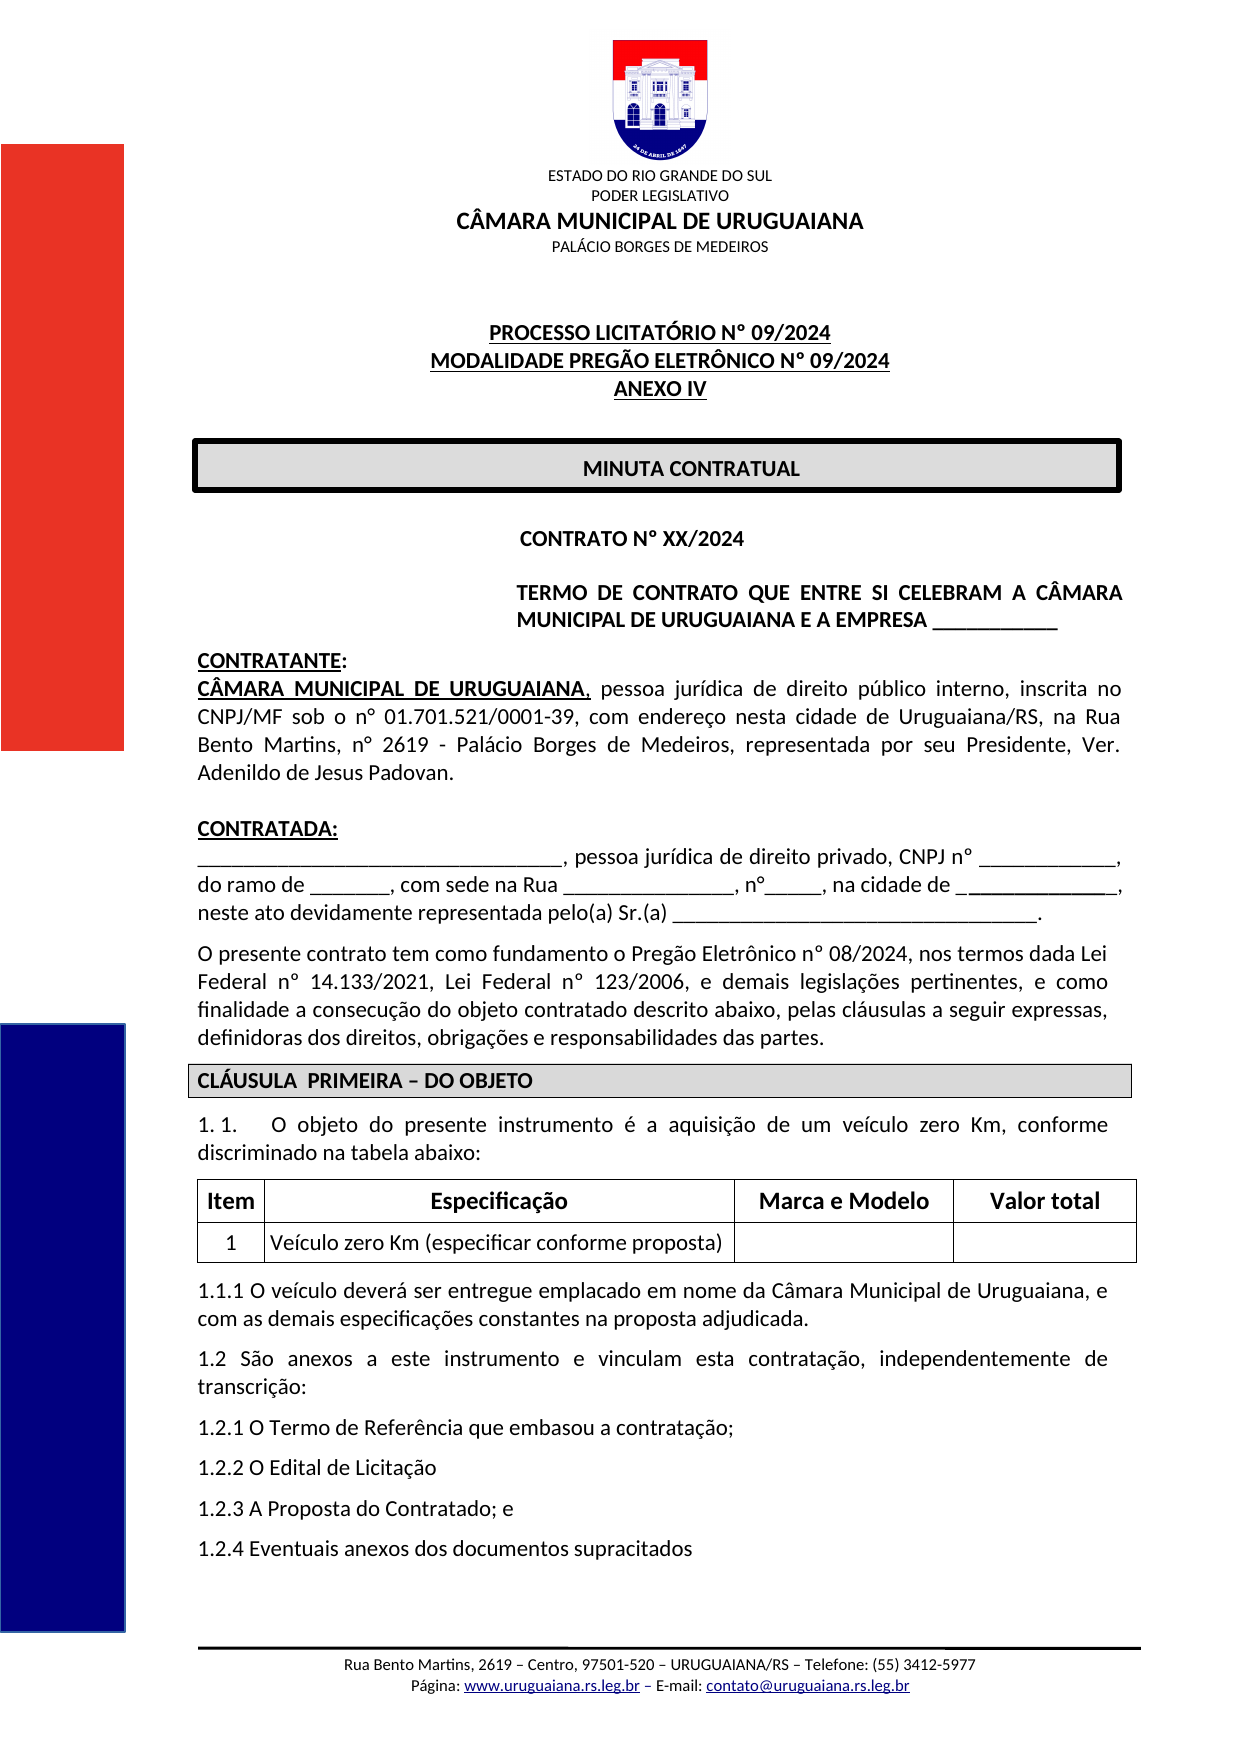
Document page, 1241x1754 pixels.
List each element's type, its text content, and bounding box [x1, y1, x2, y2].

table_header Marca e Modelo [735, 1180, 953, 1222]
table_cell 1 [198, 1223, 264, 1262]
text CÂMARA MUNICIPAL DE URUGUAIANA, pessoa jurídica de direito público interno, inscrita no CNPJ/MF sob o n° 01.701.521/0001-39, com endereço nesta cidade de Uruguaiana/RS, na Rua Bento Martins, n° 2619 - Palácio Borges de Medeiros, representada por seu Presidente, Ver. Adenildo de Jesus Padovan. [197, 674, 1123, 786]
table_header Valor total [954, 1180, 1136, 1222]
title TERMO DE CONTRATO QUE ENTRE SI CELEBRAM A CÂMARA MUNICIPAL DE URUGUAIANA E A EMPRESA ___________ [516, 578, 1123, 634]
text 1.2 São anexos a este instrumento e vinculam esta contratação, independentemente de transcrição: [197, 1344, 1110, 1400]
table_cell [735, 1223, 953, 1262]
picture [589, 29, 731, 165]
text 1. 1. O objeto do presente instrumento é a aquisição de um veículo zero Km, conforme discriminado na tabela abaixo: [197, 1110, 1110, 1166]
text 1.2.4 Eventuais anexos dos documentos supracitados [197, 1534, 1110, 1562]
text ________________________________, pessoa jurídica de direito privado, CNPJ nº ____________, do ramo de _______, com sede na Rua _______________, n°_____, na cidade de ______________, neste ato devidamente representada pelo(a) Sr.(a) ________________________________. [197, 842, 1123, 926]
text O presente contrato tem como fundamento o Pregão Eletrônico nº 08/2024, nos termos dada Lei Federal nº 14.133/2021, Lei Federal nº 123/2006, e demais legislações pertinentes, e como finalidade a consecução do objeto contratado descrito abaixo, pelas cláusulas a seguir expressas, definidoras dos direitos, obrigações e responsabilidades das partes. [197, 939, 1110, 1051]
table_cell [954, 1223, 1136, 1262]
text 1.2.1 O Termo de Referência que embasou a contratação; [197, 1413, 1110, 1441]
text 1.2.3 A Proposta do Contratado; e [197, 1494, 1110, 1522]
text 1.1.1 O veículo deverá ser entregue emplacado em nome da Câmara Municipal de Uruguaiana, e com as demais especificações constantes na proposta adjudicada. [197, 1276, 1110, 1332]
text CONTRATO Nº XX/2024 [197, 524, 1066, 553]
text MODALIDADE PREGÃO ELETRÔNICO Nº 09/2024 [197, 346, 1123, 374]
text PROCESSO LICITATÓRIO Nº 09/2024 [197, 318, 1123, 346]
table_header Especificação [265, 1180, 734, 1222]
table_cell Veículo zero Km (especificar conforme proposta) [265, 1223, 734, 1262]
text 1.2.2 O Edital de Licitação [197, 1453, 1110, 1481]
text MINUTA CONTRATUAL [220, 454, 1162, 480]
text CONTRATADA: [197, 814, 1123, 842]
text CLÁUSULA PRIMEIRA – DO OBJETO [189, 1065, 1131, 1097]
text CONTRATANTE: [197, 646, 1123, 674]
text ANEXO IV [197, 374, 1123, 402]
table_header Item [198, 1180, 264, 1222]
